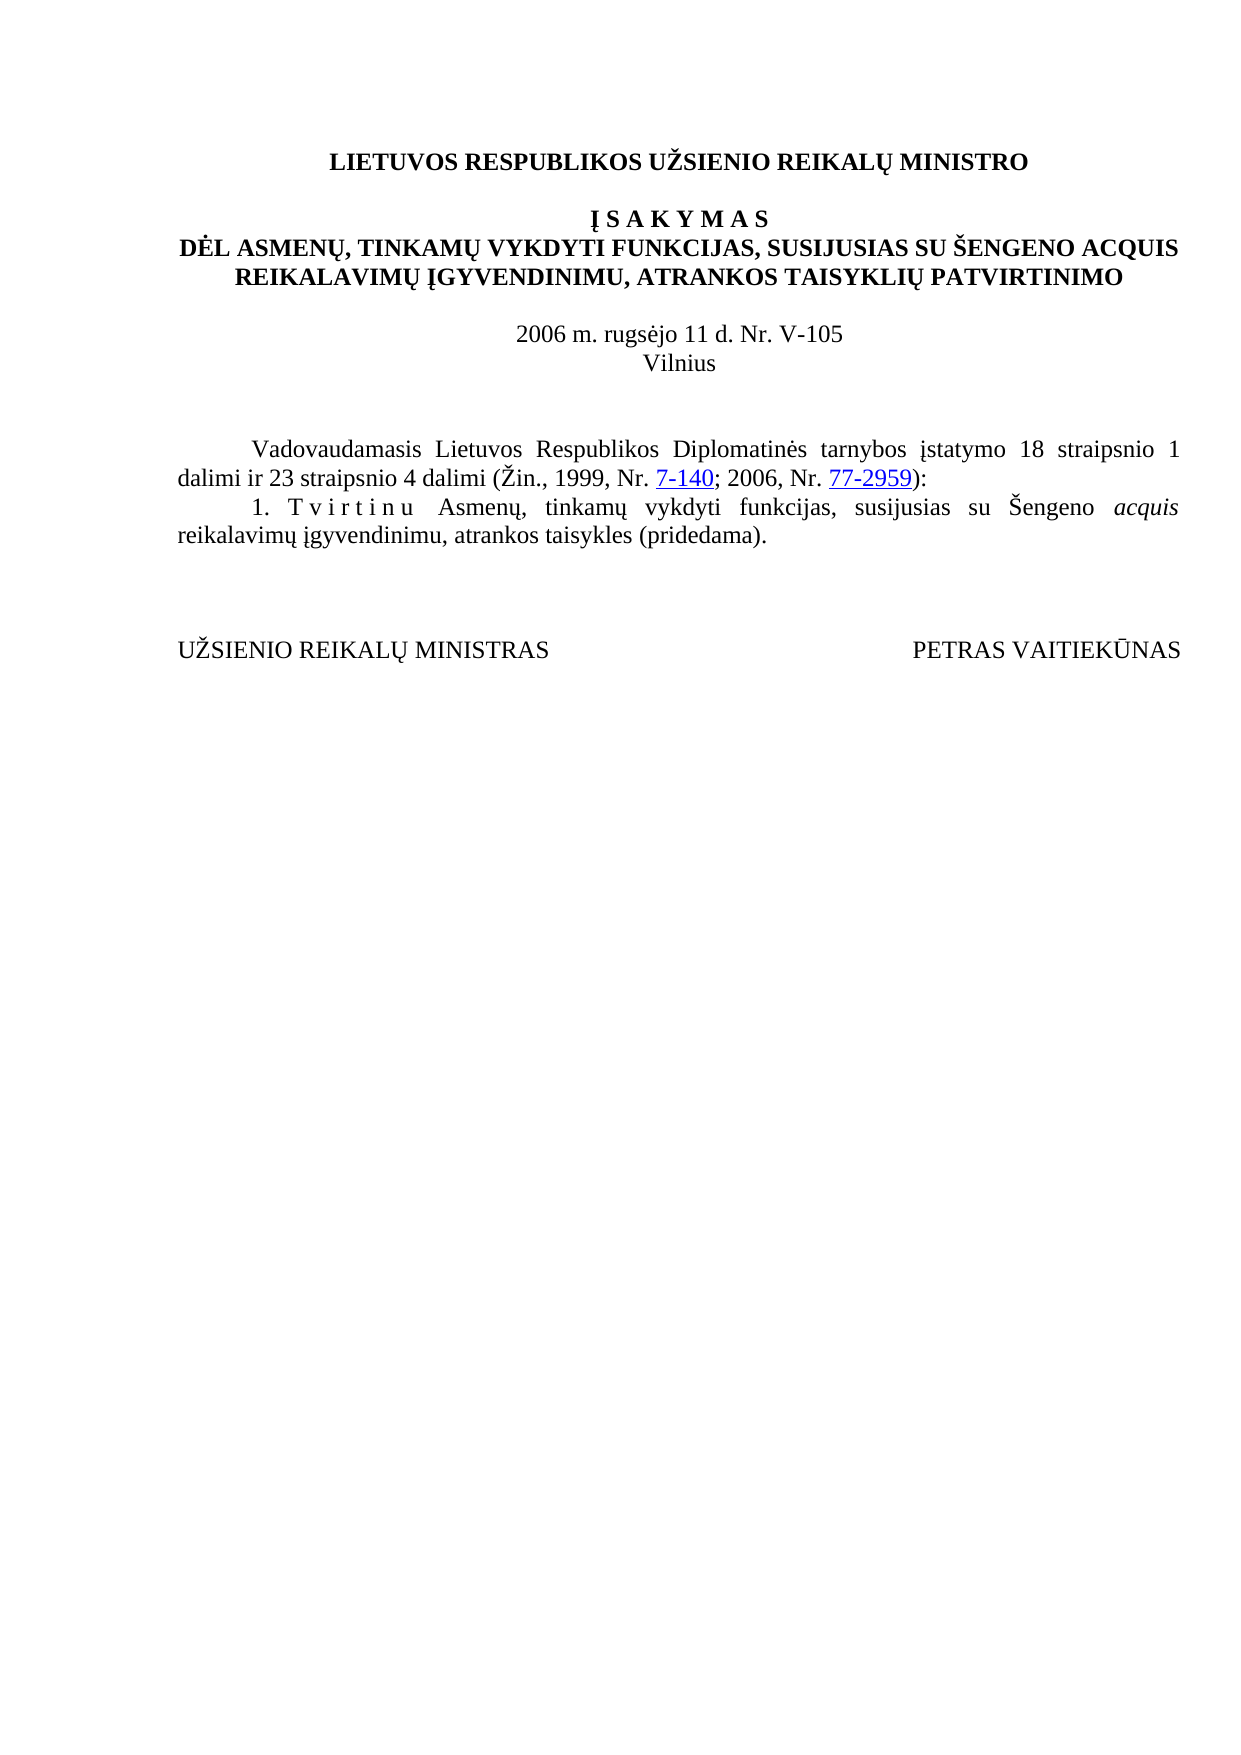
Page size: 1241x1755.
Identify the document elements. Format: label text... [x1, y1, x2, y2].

text 1. Tvirtinu Asmenų, tinkamų vykdyti funkcijas, susijusias su Šengeno acquis reikalavimų įgyvendinimu, atrankos taisykles (pridedama). [177, 492, 1181, 549]
text UŽSIENIO REIKALŲ MINISTRAS PETRAS VAITIEKŪNAS [177, 636, 1181, 664]
text DĖL ASMENŲ, TINKAMŲ VYKDYTI FUNKCIJAS, SUSIJUSIAS SU ŠENGENO ACQUIS REIKALAVIMŲ ĮGYVENDINIMU, ATRANKOS TAISYKLIŲ PATVIRTINIMO [177, 233, 1181, 291]
text Į S A K Y M A S [177, 204, 1181, 233]
text LIETUVOS RESPUBLIKOS UŽSIENIO REIKALŲ MINISTRO [177, 147, 1181, 176]
text Vadovaudamasis Lietuvos Respublikos Diplomatinės tarnybos įstatymo 18 straipsnio 1 dalimi ir 23 straipsnio 4 dalimi (Žin., 1999, Nr. 7-140; 2006, Nr. 77-2959): [177, 434, 1181, 492]
text 2006 m. rugsėjo 11 d. Nr. V-105 [177, 319, 1181, 348]
text Vilnius [177, 348, 1181, 377]
